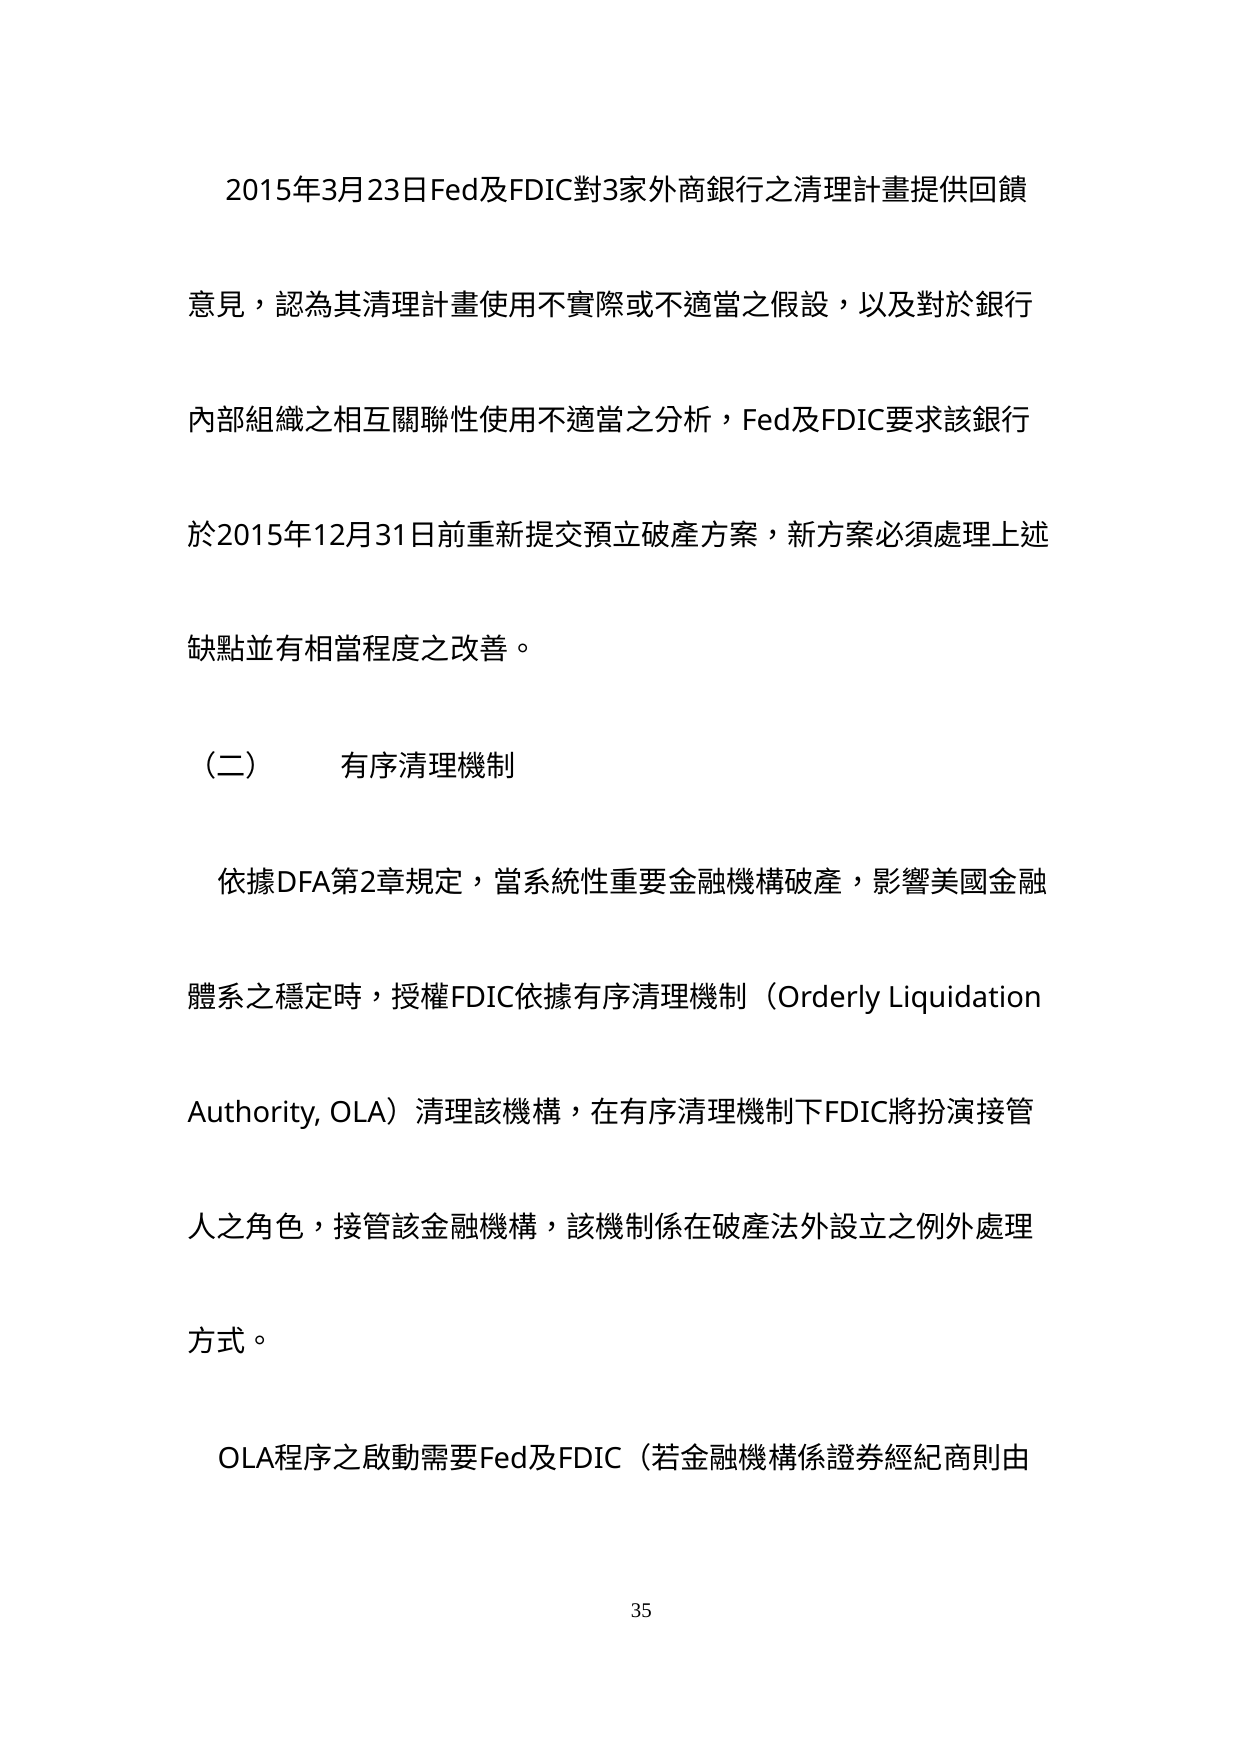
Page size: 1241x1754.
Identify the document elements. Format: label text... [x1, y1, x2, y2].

text OLA程序之啟動需要Fed及FDIC（若金融機構係證券經紀商則由 [187, 1417, 1053, 1494]
text 依據DFA第2章規定，當系統性重要金融機構破產，影響美國金融體系之穩定時，授權FDIC依據有序清理機制（Orderly Liquidation Authority, OLA）清理該機構，在有序清理機制下FDIC將扮演接管人之角色，接管該金融機構，該機制係在破產法外設立之例外處理方式。 [187, 842, 1053, 1377]
text 2015年3月23日Fed及FDIC對3家外商銀行之清理計畫提供回饋意見，認為其清理計畫使用不實際或不適當之假設，以及對於銀行內部組織之相互關聯性使用不適當之分析，Fed及FDIC要求該銀行於2015年12月31日前重新提交預立破產方案，新方案必須處理上述缺點並有相當程度之改善。 [187, 150, 1053, 685]
list 有序清理機制 [187, 725, 1053, 802]
